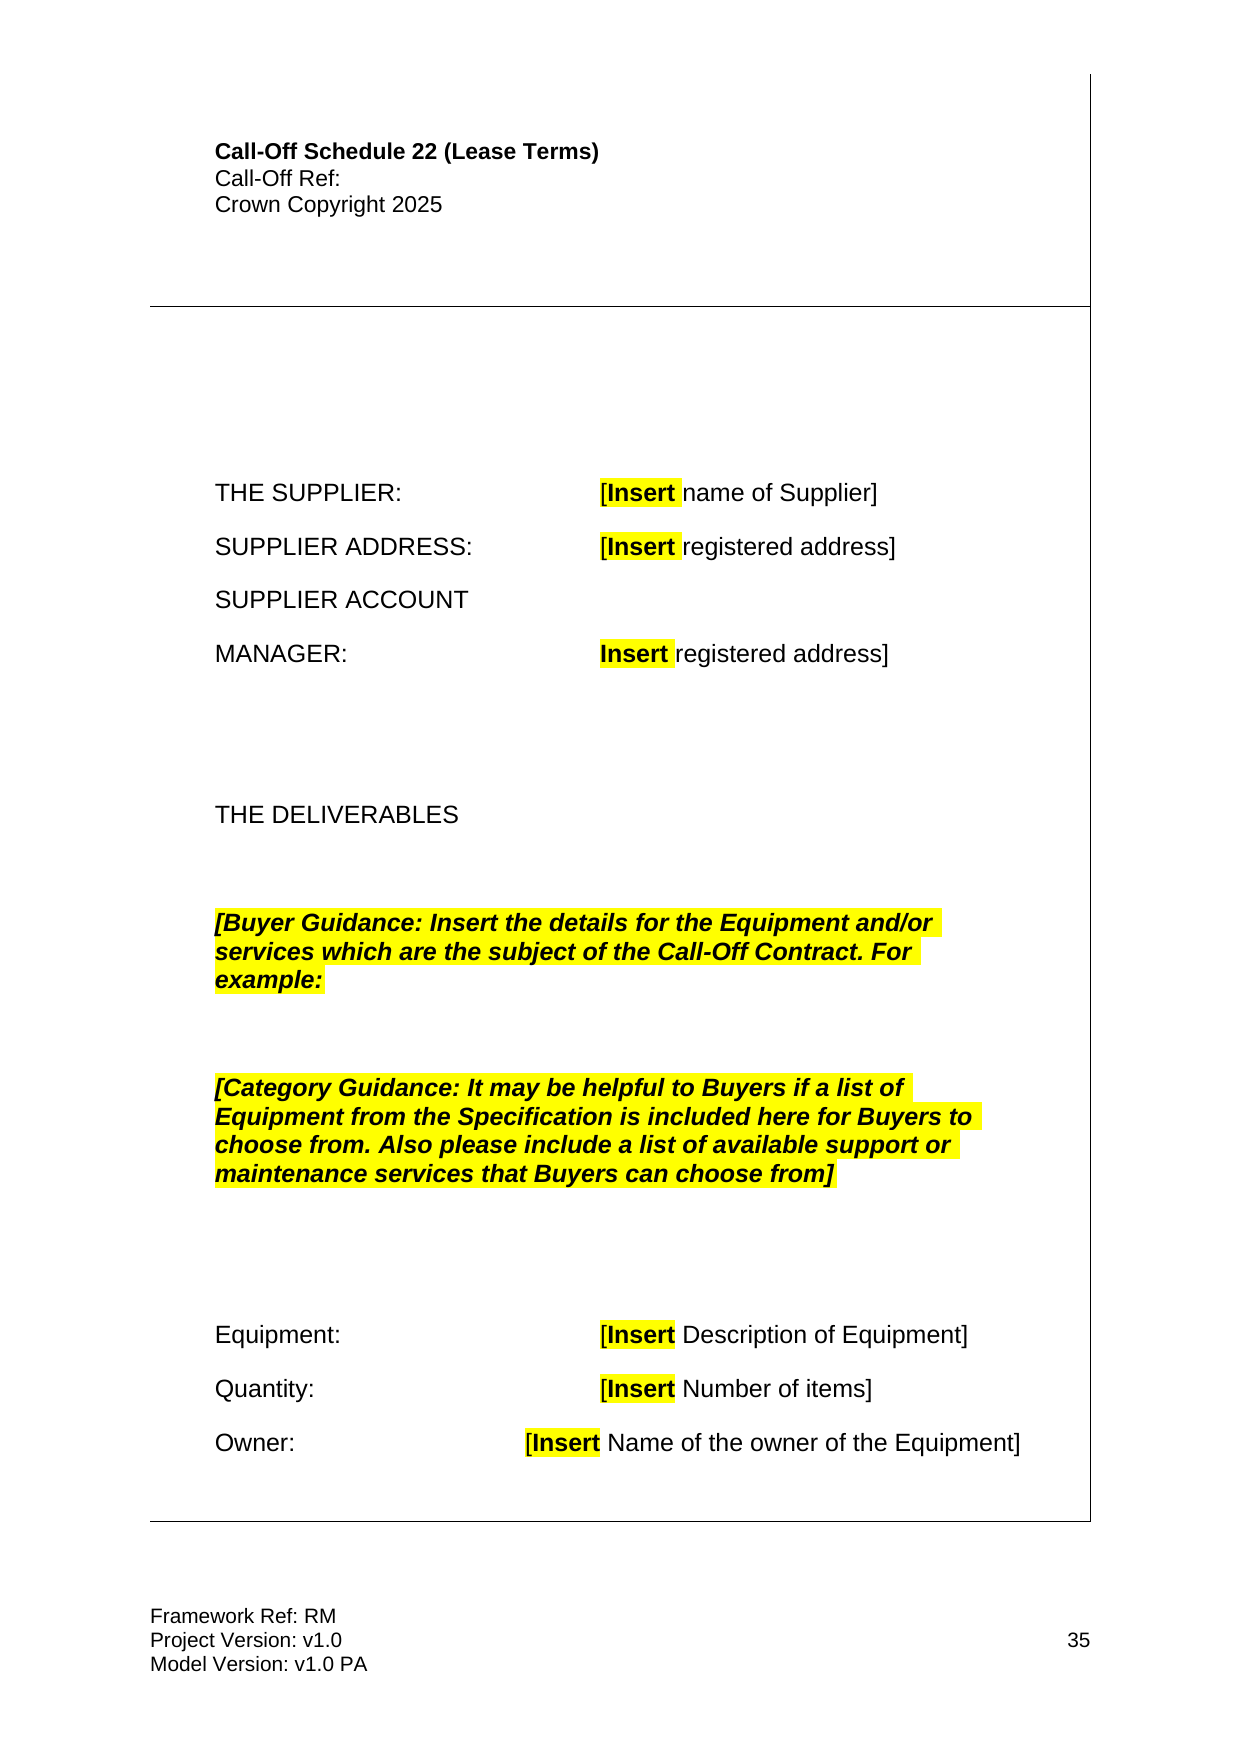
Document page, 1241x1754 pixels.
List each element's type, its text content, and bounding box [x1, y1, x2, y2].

text THE DELIVERABLES [150, 736, 1091, 829]
text MANAGER: Insert registered address] [150, 574, 1091, 668]
text [Category Guidance: It may be helpful to Buyers if a list of Equipment from the Specification is included here for Buyers to choose from. Also please include a list of available support or maintenance services that Buyers can choose from] [150, 1008, 1091, 1188]
text Quantity: [Insert Number of items] [150, 1309, 1091, 1363]
text SUPPLIER ACCOUNT [150, 521, 1091, 574]
text THE SUPPLIER: [Insert name of Supplier] [150, 413, 1091, 467]
text Owner: [Insert Name of the owner of the Equipment] [150, 1363, 1091, 1521]
text [Buyer Guidance: Insert the details for the Equipment and/or services which are the subject of the Call-Off Contract. For example: [150, 843, 1091, 994]
text SUPPLIER ADDRESS: [Insert registered address] [150, 467, 1091, 521]
text Equipment: [Insert Description of Equipment] [150, 1256, 1091, 1309]
